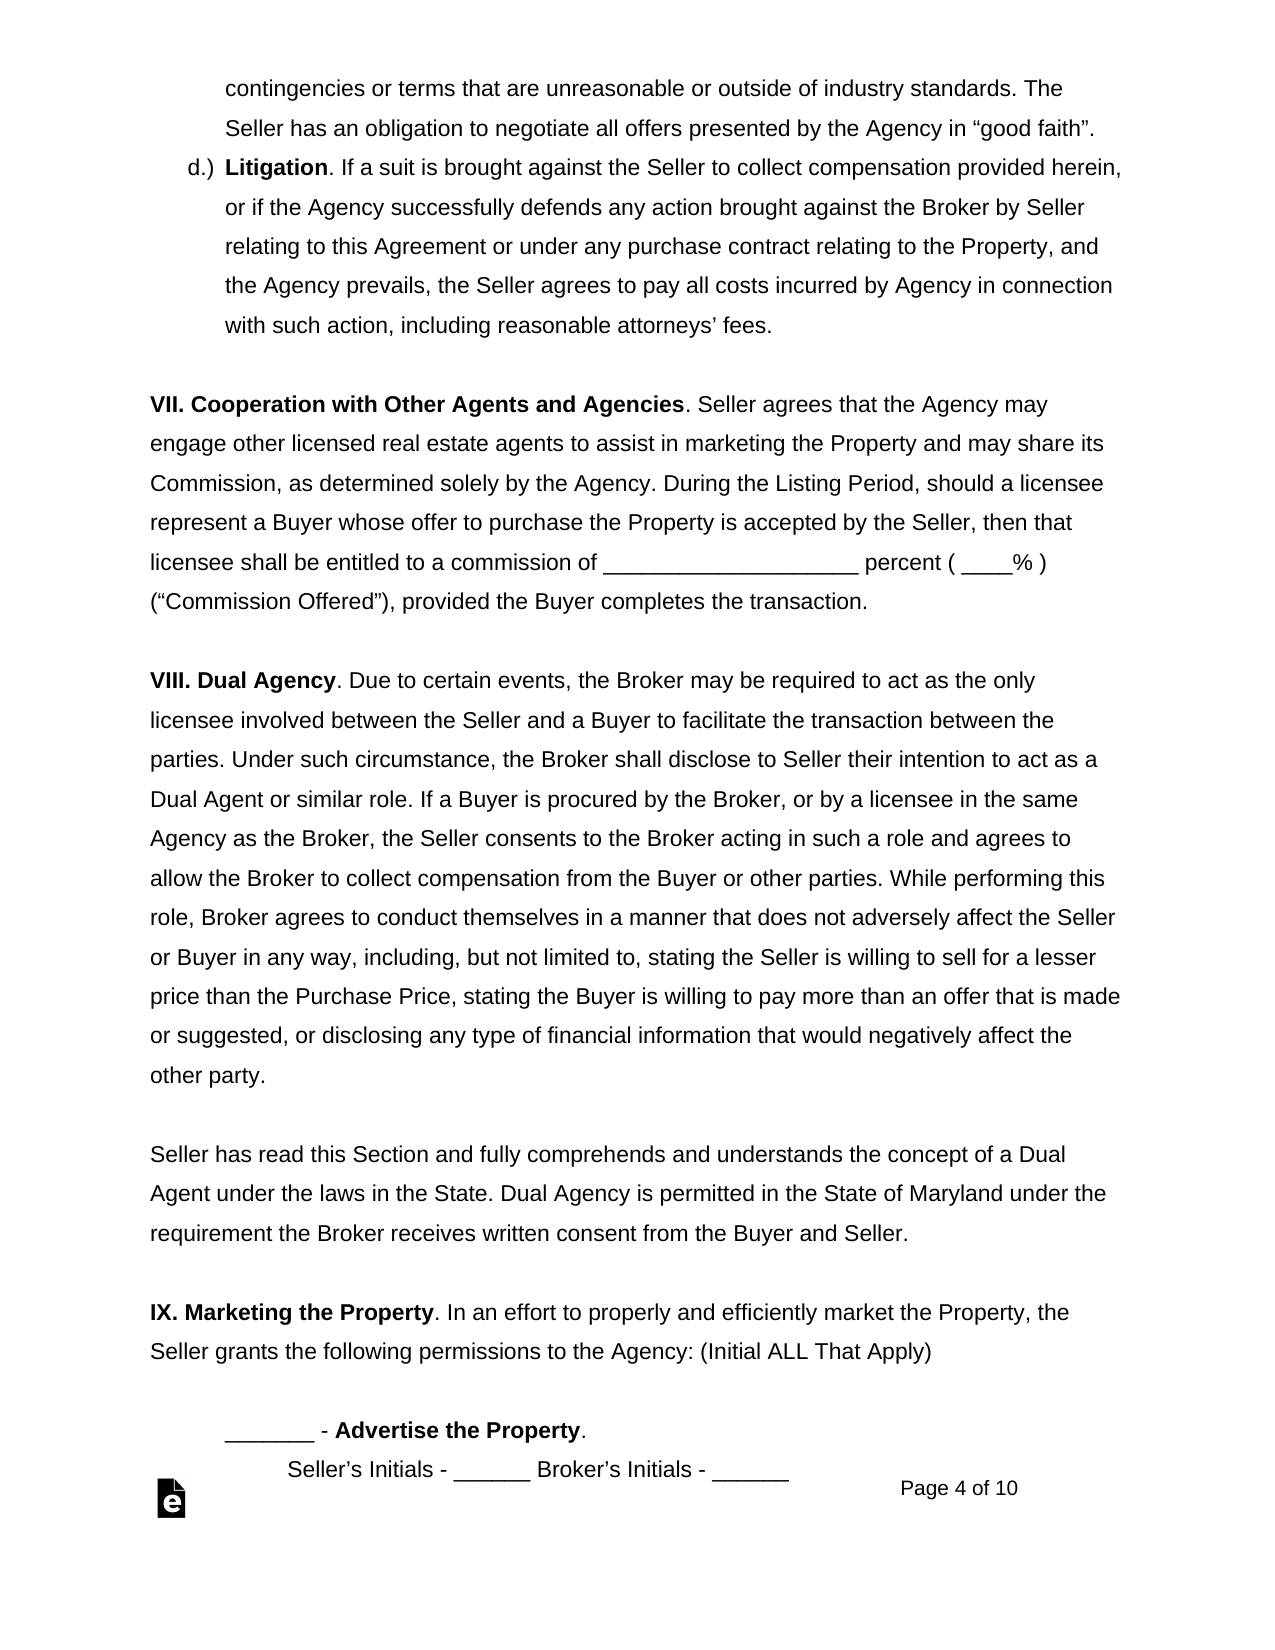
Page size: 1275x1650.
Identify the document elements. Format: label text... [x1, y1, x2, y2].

text IX. Marketing the Property. In an effort to properly and efficiently market the Property, the Seller grants the following permissions to the Agency: (Initial ALL That Apply) [150, 1299, 1125, 1365]
list contingencies or terms that are unreasonable or outside of industry standards. The Seller has an obligation to negotiate all offers presented by the Agency in “good faith”. [187, 75, 1125, 141]
list Litigation. If a suit is brought against the Seller to collect compensation provided herein, or if the Agency successfully defends any action brought against the Broker by Seller relating to this Agreement or under any purchase contract relating to the Property, and the Agency prevails, the Seller agrees to pay all costs incurred by Agency in connection with such action, including reasonable attorneys’ fees. [187, 154, 1125, 338]
text Seller has read this Section and fully comprehends and understands the concept of a Dual Agent under the laws in the State. Dual Agency is permitted in the State of Maryland under the requirement the Broker receives written consent from the Buyer and Seller. [150, 1141, 1125, 1246]
text VII. Cooperation with Other Agents and Agencies. Seller agrees that the Agency may engage other licensed real estate agents to assist in marketing the Property and may share its Commission, as determined solely by the Agency. During the Listing Period, should a licensee represent a Buyer whose offer to purchase the Property is accepted by the Seller, then that licensee shall be entitled to a commission of ____________________ percent ( ____% ) (“Commission Offered”), provided the Buyer completes the transaction. [150, 391, 1125, 614]
text _______ - Advertise the Property. [225, 1417, 1125, 1444]
text VIII. Dual Agency. Due to certain events, the Broker may be required to act as the only licensee involved between the Seller and a Buyer to facilitate the transaction between the parties. Under such circumstance, the Broker shall disclose to Seller their intention to act as a Dual Agent or similar role. If a Buyer is procured by the Broker, or by a licensee in the same Agency as the Broker, the Seller consents to the Broker acting in such a role and agrees to allow the Broker to collect compensation from the Buyer or other parties. While performing this role, Broker agrees to conduct themselves in a manner that does not adversely affect the Seller or Buyer in any way, including, but not limited to, stating the Seller is willing to sell for a lesser price than the Purchase Price, stating the Buyer is willing to pay more than an offer that is made or suggested, or disclosing any type of financial information that would negatively affect the other party. [150, 667, 1125, 1088]
